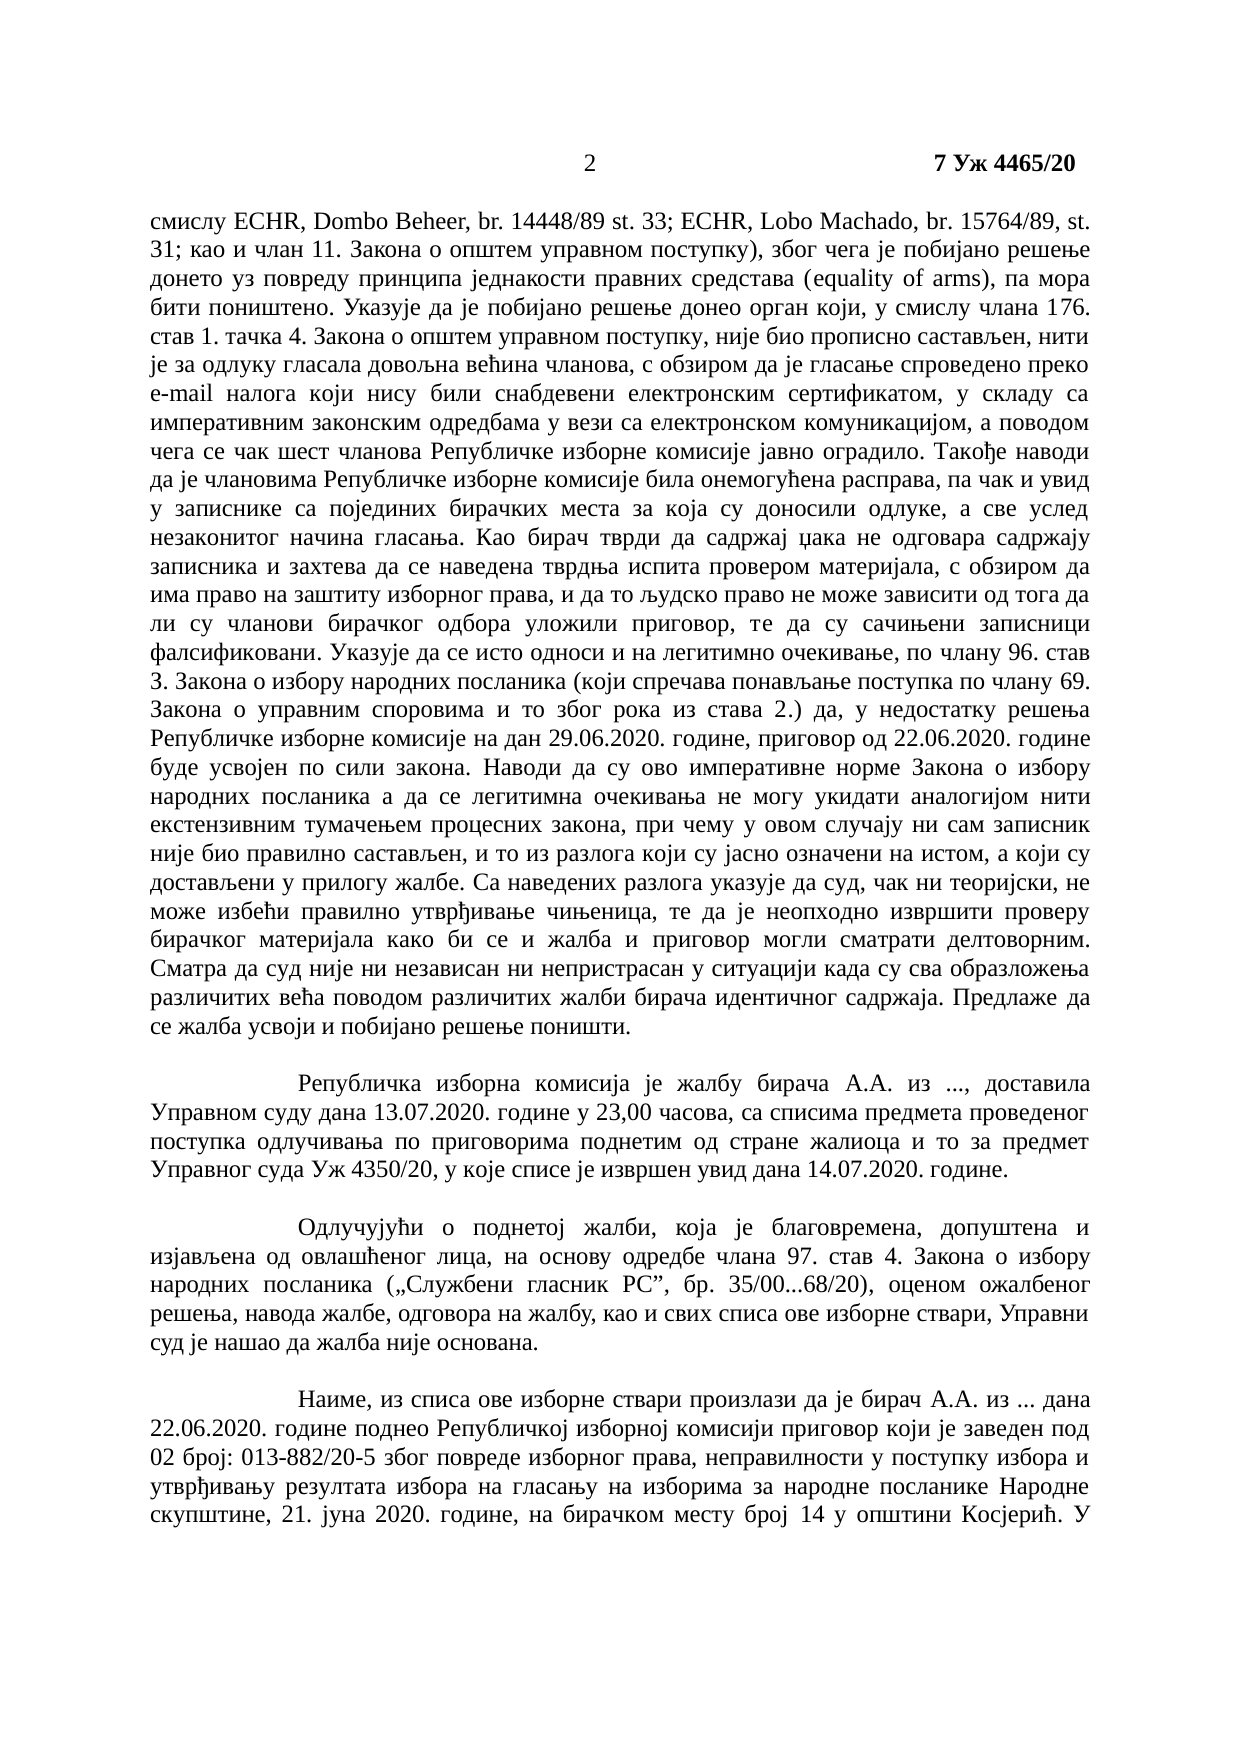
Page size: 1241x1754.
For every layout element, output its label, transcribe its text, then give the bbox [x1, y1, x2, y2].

text Републичка изборна комисија је жалбу бирача A.A. из ..., доставила Управном суду дана 13.07.2020. године у 23,00 часова, са списима предмета проведеног поступка одлучивања по приговорима поднетим од стране жалиоца и то за предмет Управног суда Уж 4350/20, у које списе је извршен увид дана 14.07.2020. године. [150, 1068, 1091, 1183]
text смислу ECHR, Dombo Beheer, br. 14448/89 st. 33; ECHR, Lobo Machado, br. 15764/89, st. 31; као и члан 11. Закона о општем управном поступку), због чега је побијано решење донето уз повреду принципа једнакости правних средстава (equality of arms), па мора бити поништено. Указује да је побијано решење донео орган који, у смислу члана 176. став 1. тачка 4. Закона о општем управном поступку, није био прописно састављен, нити је за одлуку гласала довољна већина чланова, с обзиром да је гласање спроведено преко e-mail налога који нису били снабдевени електронским сертификатом, у складу са императивним законским одредбама у вези са електронском комуникацијом, а поводом чега се чак шест чланова Републичке изборне комисије јавно оградило. Такође наводи да је члановима Републичке изборне комисије била онемогућена расправа, па чак и увид у записнике са појединих бирачких места за која су доносили одлуке, а све услед незаконитог начина гласања. Као бирач тврди да садржај џака не одговара садржају записника и захтева да се наведена тврдња испита провером материјала, с обзиром да има право на заштиту изборног права, и да то људско право не може зависити од тога да ли су чланови бирачког одбора уложили приговор, те да су сачињени записници фалсификовани. Указује да се исто односи и на легитимно очекивање, по члану 96. став З. Закона о избору народних посланика (који спречава понављање поступка по члану 69. Закона о управним споровима и то због рока из става 2.) да, у недостатку решења Републичке изборне комисије на дан 29.06.2020. године, приговор од 22.06.2020. године буде усвојен по сили закона. Наводи да су ово императивне норме Закона о избору народних посланика а да се легитимна очекивања не могу укидати аналогијом нити екстензивним тумачењем процесних закона, при чему у овом случају ни сам записник није био правилно састављен, и то из разлога који су јасно означени на истом, а који су достављени у прилогу жалбе. Са наведених разлога указује да суд, чак ни теоријски, не може избећи правилно утврђивање чињеница, те да је неопходно извршити проверу бирачког материјала како би се и жалба и приговор могли сматрати делтоворним. Сматра да суд није ни независан ни непристрасан у ситуацији када су сва образложења различитих већа поводом различитих жалби бирача идентичног садржаја. Предлаже да се жалба усвоји и побијано решење поништи. [150, 206, 1091, 1039]
text Одлучујући о поднетој жалби, која је благовремена, допуштена и изјављена од овлашћеног лица, на основу одредбе члана 97. став 4. Закона о избору народних посланика („Службени гласник РС”, бр. 35/00...68/20), оценом ожалбеног решења, навода жалбе, одговора на жалбу, као и свих списа ове изборне ствари, Управни суд је нашао да жалба није основана. [150, 1212, 1091, 1356]
text Наиме, из списа ове изборне ствари произлази да је бирач A.A. из ... дана 22.06.2020. године поднео Републичкој изборној комисији приговор који је заведен под 02 број: 013-882/20-5 због повреде изборног права, неправилности у поступку избора и утврђивању резултата избора на гласању на изборима за народне посланике Народне скупштине, 21. јуна 2020. године, на бирачком месту број 14 у општини Косјерић. У [150, 1384, 1091, 1528]
